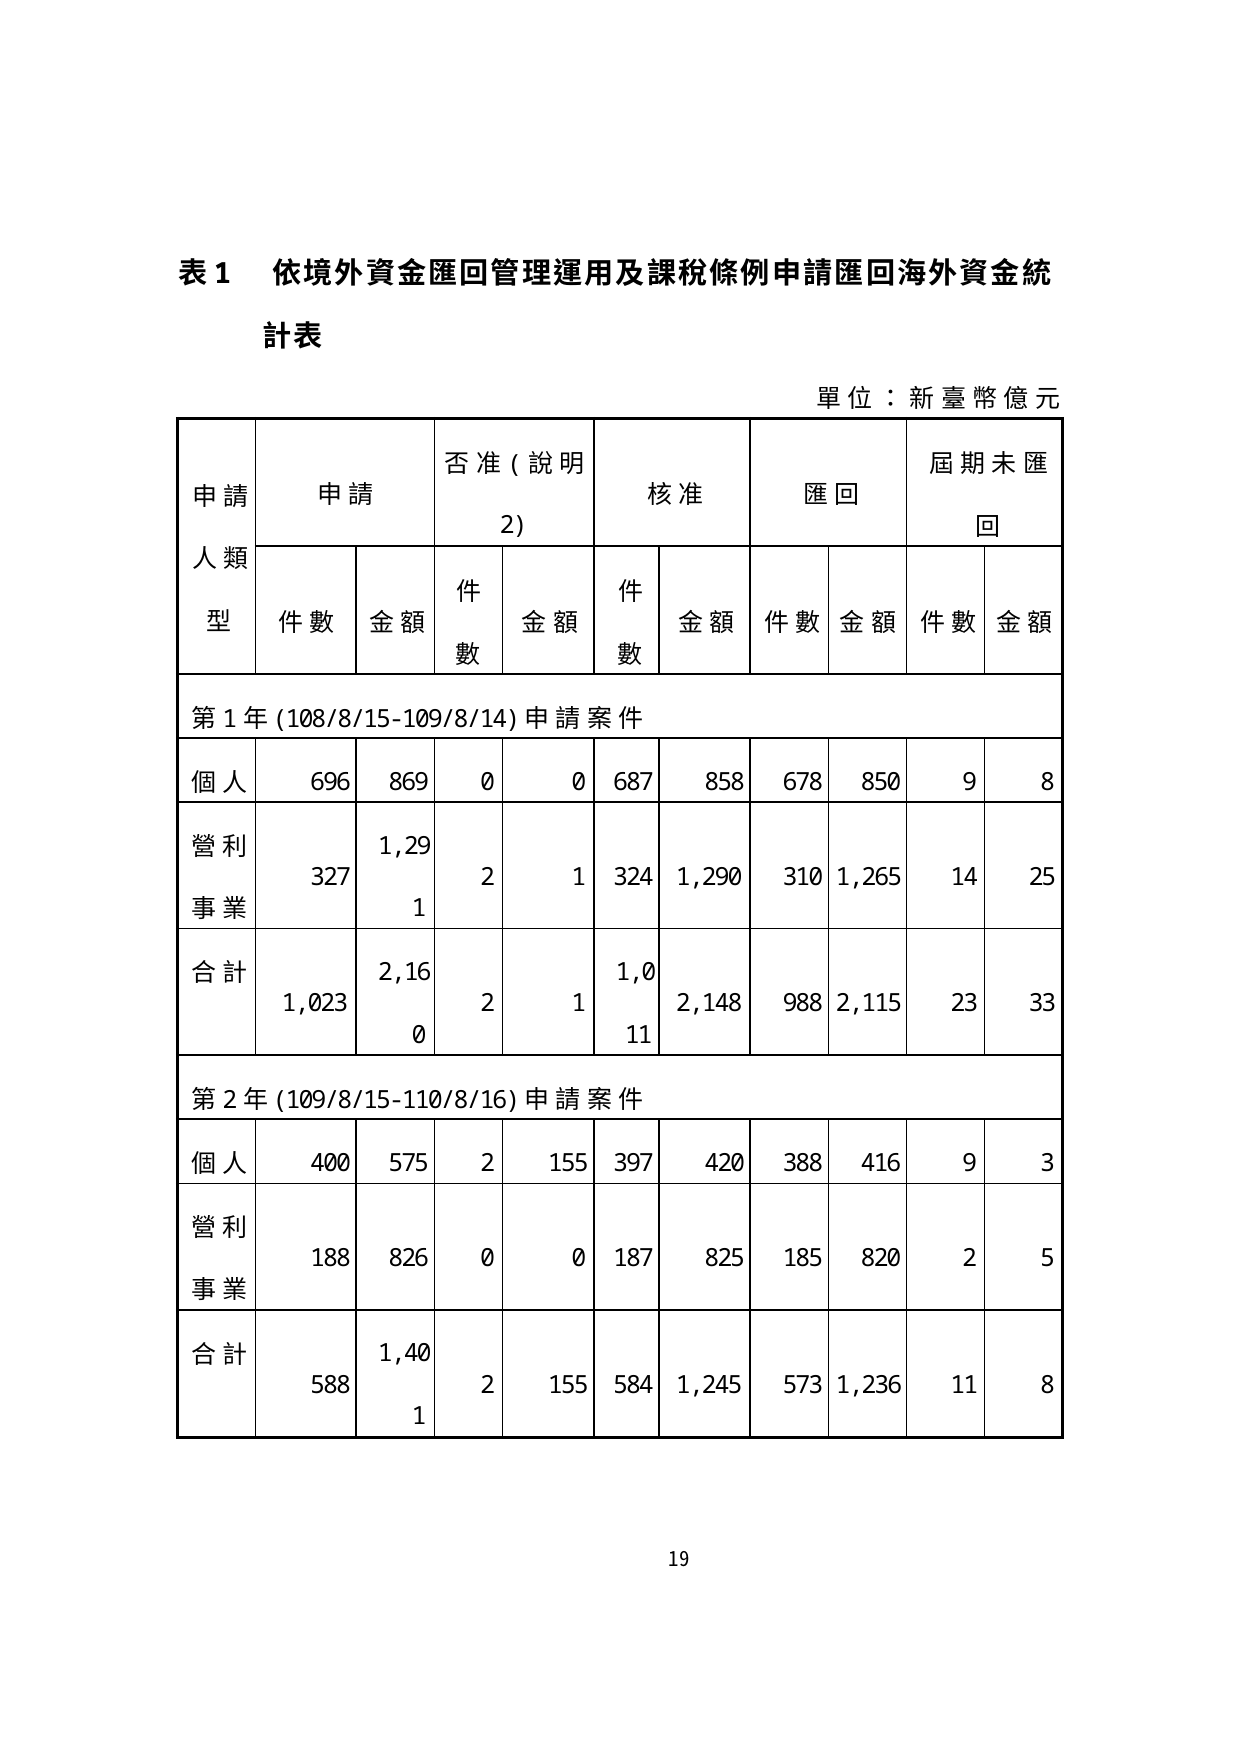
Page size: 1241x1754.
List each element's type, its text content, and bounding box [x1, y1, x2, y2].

table_cell 金額 [985, 547, 1061, 673]
table_cell 858 [660, 739, 749, 801]
table_cell 416 [829, 1120, 906, 1182]
table_cell 2 [435, 803, 502, 928]
table_cell 2,148 [660, 929, 749, 1054]
table_cell 1 [503, 929, 593, 1054]
table_cell 687 [595, 739, 658, 801]
table_cell 588 [256, 1311, 355, 1436]
table_cell 金額 [829, 547, 906, 673]
table_cell 584 [595, 1311, 658, 1436]
table_cell 0 [503, 1184, 593, 1309]
table_cell 1,265 [829, 803, 906, 928]
table_cell 2,160 [357, 929, 434, 1054]
table_cell 1,290 [660, 803, 749, 928]
table_cell 825 [660, 1184, 749, 1309]
table_cell 23 [907, 929, 984, 1054]
table_cell 9 [907, 739, 984, 801]
table_cell 1 [503, 803, 593, 928]
table_cell 2 [907, 1184, 984, 1309]
table_cell 合計 [179, 1311, 255, 1436]
table_cell 2 [435, 1120, 502, 1182]
table_cell 696 [256, 739, 355, 801]
table_cell 8 [985, 1311, 1061, 1436]
table_cell 金額 [503, 547, 593, 673]
table_cell 850 [829, 739, 906, 801]
table_header 否准(說明2) [435, 420, 593, 545]
table_cell 1,236 [829, 1311, 906, 1436]
table_cell 個人 [179, 739, 255, 801]
table_cell 25 [985, 803, 1061, 928]
table_cell 件數 [595, 547, 658, 673]
table_cell 0 [435, 739, 502, 801]
table_header 申請人類型 [179, 420, 255, 673]
table_cell 310 [751, 803, 828, 928]
table_cell 件數 [256, 547, 355, 673]
table_cell 575 [357, 1120, 434, 1182]
table_header 申請 [256, 420, 434, 545]
table_cell 420 [660, 1120, 749, 1182]
table_cell 573 [751, 1311, 828, 1436]
table_cell 820 [829, 1184, 906, 1309]
table_cell 第1年(108/8/15-109/8/14)申請案件 [179, 675, 1061, 737]
table_cell 397 [595, 1120, 658, 1182]
table_cell 個人 [179, 1120, 255, 1182]
table_cell 187 [595, 1184, 658, 1309]
table_cell 1,011 [595, 929, 658, 1054]
table_cell 324 [595, 803, 658, 928]
table_cell 1,401 [357, 1311, 434, 1436]
table_cell 826 [357, 1184, 434, 1309]
table_cell 金額 [660, 547, 749, 673]
table_cell 5 [985, 1184, 1061, 1309]
table_cell 件數 [907, 547, 984, 673]
table_cell 2,115 [829, 929, 906, 1054]
table_cell 678 [751, 739, 828, 801]
table_cell 金額 [357, 547, 434, 673]
table_cell 件數 [751, 547, 828, 673]
table_cell 1,023 [256, 929, 355, 1054]
text 表1 依境外資金匯回管理運用及課稅條例申請匯回海外資金統計表 [177, 229, 1063, 354]
table_header 核准 [595, 420, 749, 545]
table_cell 0 [503, 739, 593, 801]
table_cell 185 [751, 1184, 828, 1309]
table_cell 件數 [435, 547, 502, 673]
table_cell 9 [907, 1120, 984, 1182]
table_cell 1,245 [660, 1311, 749, 1436]
table_cell 1,291 [357, 803, 434, 928]
table_cell 3 [985, 1120, 1061, 1182]
table_cell 188 [256, 1184, 355, 1309]
table_cell 155 [503, 1311, 593, 1436]
table_cell 11 [907, 1311, 984, 1436]
table_cell 33 [985, 929, 1061, 1054]
table_cell 合計 [179, 929, 255, 1054]
table_cell 2 [435, 1311, 502, 1436]
text 單位：新臺幣億元 [177, 354, 1063, 417]
table_header 匯回 [751, 420, 906, 545]
table_cell 第2年(109/8/15-110/8/16)申請案件 [179, 1056, 1061, 1118]
table_cell 988 [751, 929, 828, 1054]
table_cell 155 [503, 1120, 593, 1182]
table_header 屆期未匯回 [907, 420, 1061, 545]
table_cell 327 [256, 803, 355, 928]
table_cell 營利 事業 [179, 1184, 255, 1309]
table_cell 388 [751, 1120, 828, 1182]
table_cell 2 [435, 929, 502, 1054]
table_cell 400 [256, 1120, 355, 1182]
table_cell 869 [357, 739, 434, 801]
table_cell 營利 事業 [179, 803, 255, 928]
table_cell 14 [907, 803, 984, 928]
table_cell 8 [985, 739, 1061, 801]
table_cell 0 [435, 1184, 502, 1309]
